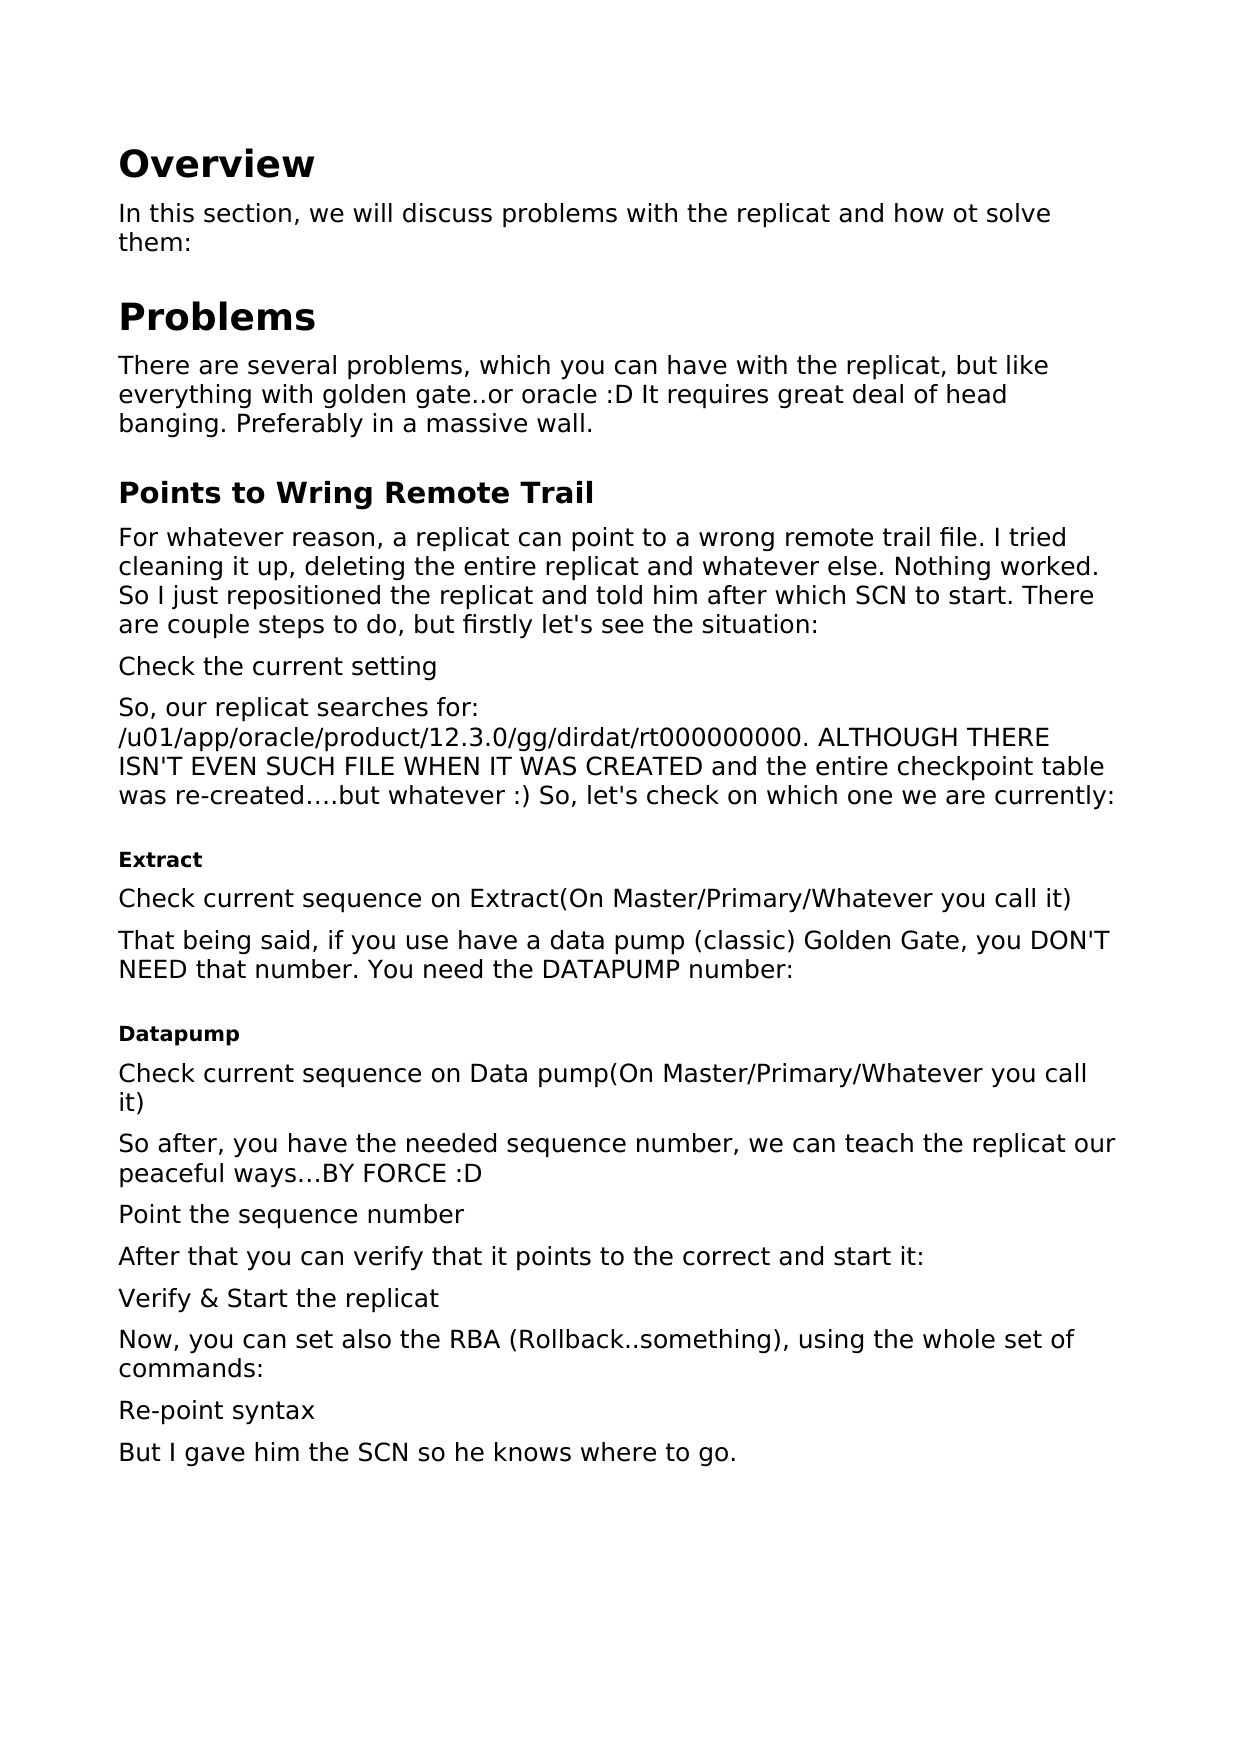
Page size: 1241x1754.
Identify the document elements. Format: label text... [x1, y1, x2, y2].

text So after, you have the needed sequence number, we can teach the replicat our peaceful ways…BY FORCE :D [118, 1129, 1122, 1188]
text After that you can verify that it points to the correct and start it: [118, 1242, 1122, 1271]
subtitle Extract [118, 848, 1122, 872]
text Check current sequence on Extract(On Master/Primary/Whatever you call it) [118, 884, 1122, 914]
text Re-point syntax [118, 1396, 1122, 1425]
subtitle Datapump [118, 1022, 1122, 1046]
text For whatever reason, a replicat can point to a wrong remote trail file. I tried cleaning it up, deleting the entire replicat and whatever else. Nothing worked. So I just repositioned the replicat and told him after which SCN to start. There are couple steps to do, but firstly let's see the situation: [118, 523, 1122, 639]
text Verify & Start the replicat [118, 1284, 1122, 1313]
subtitle Points to Wring Remote Trail [118, 476, 1122, 510]
subtitle Overview [118, 143, 1122, 187]
text That being said, if you use have a data pump (classic) Golden Gate, you DON'T NEED that number. You need the DATAPUMP number: [118, 926, 1122, 984]
text But I gave him the SCN so he knows where to go. [118, 1438, 1122, 1467]
text So, our replicat searches for: /u01/app/oracle/product/12.3.0/gg/dirdat/rt000000000. ALTHOUGH THERE ISN'T EVEN SUCH FILE WHEN IT WAS CREATED and the entire checkpoint table was re-created….but whatever :) So, let's check on which one we are currently: [118, 693, 1122, 810]
text Now, you can set also the RBA (Rollback..something), using the whole set of commands: [118, 1325, 1122, 1384]
text Point the sequence number [118, 1200, 1122, 1229]
subtitle Problems [118, 295, 1122, 339]
text Check the current setting [118, 652, 1122, 681]
text In this section, we will discuss problems with the replicat and how ot solve them: [118, 199, 1122, 258]
text There are several problems, which you can have with the replicat, but like everything with golden gate..or oracle :D It requires great deal of head banging. Preferably in a massive wall. [118, 351, 1122, 439]
text Check current sequence on Data pump(On Master/Primary/Whatever you call it) [118, 1059, 1122, 1117]
